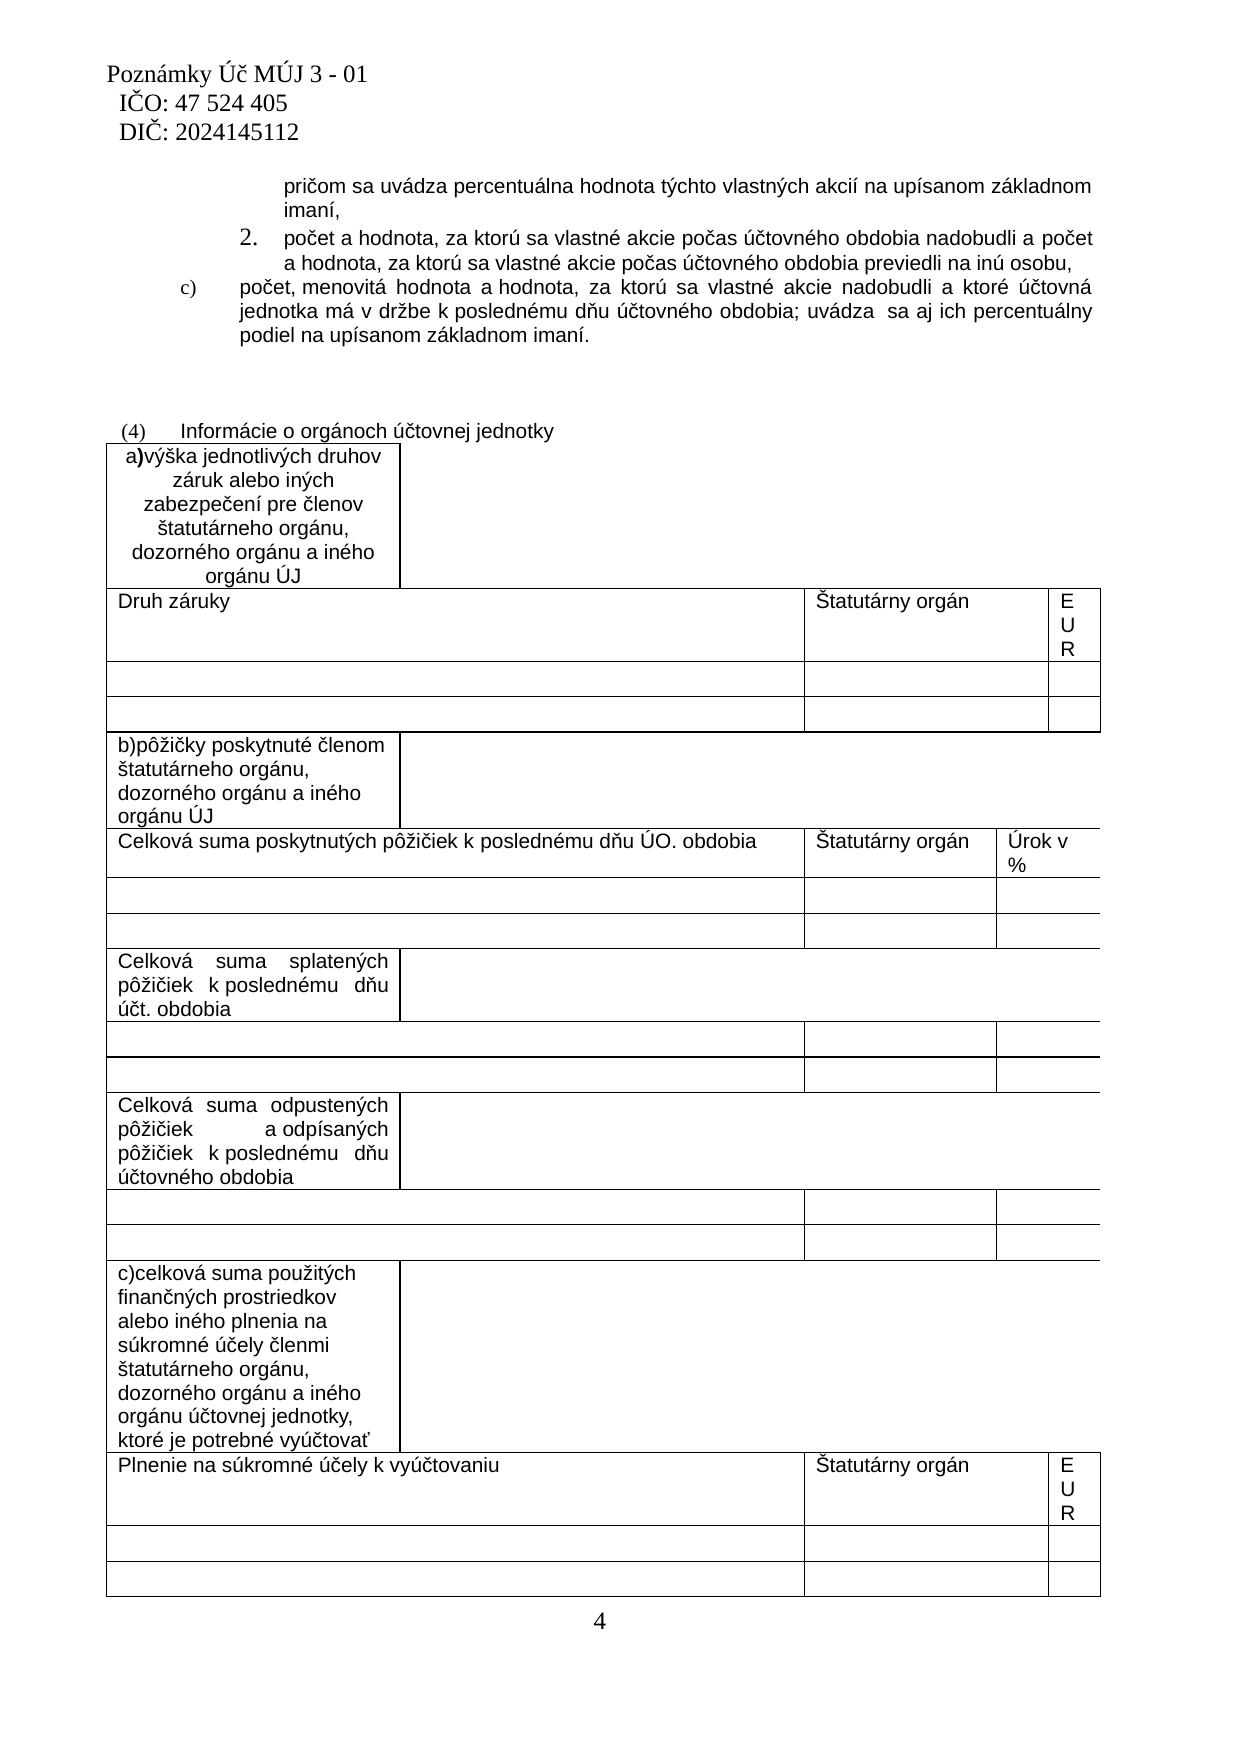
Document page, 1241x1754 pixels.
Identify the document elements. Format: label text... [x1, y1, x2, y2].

table_cell b)pôžičky poskytnuté členom štatutárneho orgánu, dozorného orgánu a iného orgánu ÚJ [107, 733, 399, 828]
table_cell Plnenie na súkromné účely k vyúčtovaniu [107, 1453, 804, 1525]
table_cell Úrok v % [997, 829, 1100, 877]
table_cell [107, 1526, 804, 1561]
table_cell [997, 1225, 1100, 1259]
table_cell [1049, 1562, 1100, 1596]
table_cell [805, 1526, 1048, 1561]
table_cell [1049, 949, 1100, 1021]
table_cell Celková suma poskytnutých pôžičiek k poslednému dňu ÚO. obdobia [107, 829, 804, 877]
table_cell [805, 1190, 996, 1224]
table_cell [1049, 697, 1100, 731]
table_cell [805, 662, 1048, 696]
table_cell [996, 733, 1049, 828]
table_cell Štatutárny orgán [805, 1453, 1048, 1525]
list počet, menovitá hodnota a hodnota, za ktorú sa vlastné akcie nadobudli a ktoré účtovná jednotka má v držbe k poslednému dňu účtovného obdobia; uvádza sa aj ich percentuálny podiel na upísanom základnom imaní. [180, 275, 1092, 347]
table_cell [805, 1058, 996, 1092]
table_cell [996, 949, 1049, 1021]
table_cell Celková suma odpustených pôžičiek a odpísaných pôžičiek k poslednému dňu účtovného obdobia [107, 1093, 399, 1189]
table_cell [107, 1562, 804, 1596]
table_cell [107, 1022, 804, 1056]
table_cell [1049, 1261, 1100, 1452]
table_header [996, 443, 1049, 588]
table_cell [107, 878, 804, 913]
table_cell c)celková suma použitých finančných prostriedkov alebo iného plnenia na súkromné účely členmi štatutárneho orgánu, dozorného orgánu a iného orgánu účtovnej jednotky, ktoré je potrebné vyúčtovať [107, 1261, 399, 1452]
table_cell [107, 1225, 804, 1259]
table_cell EUR [1049, 1453, 1100, 1525]
table_cell [107, 914, 804, 948]
table_cell [805, 1225, 996, 1259]
table_header [401, 443, 804, 588]
table_cell [804, 733, 996, 828]
table_cell [805, 914, 996, 948]
table_cell [107, 697, 804, 731]
table_cell [804, 949, 996, 1021]
table_cell [107, 1190, 804, 1224]
table_cell [996, 1093, 1049, 1189]
table_cell Druh záruky [107, 589, 804, 661]
table_cell Štatutárny orgán [805, 589, 1048, 661]
table_cell [997, 1022, 1100, 1056]
table_cell [401, 1261, 804, 1452]
table_cell [804, 1093, 996, 1189]
table_cell Celková suma splatených pôžičiek k poslednému dňu účt. obdobia [107, 949, 399, 1021]
list Informácie o orgánoch účtovnej jednotky [121, 419, 1092, 443]
table_cell [997, 878, 1100, 913]
table_cell [107, 662, 804, 696]
table_cell [401, 1093, 804, 1189]
table_cell [1049, 662, 1100, 696]
list pričom sa uvádza percentuálna hodnota týchto vlastných akcií na upísanom základnom imaní, [239, 174, 1092, 222]
table_cell [107, 1058, 804, 1092]
table_header [1049, 443, 1100, 588]
table_cell [804, 1261, 996, 1452]
table_cell [1049, 1526, 1100, 1561]
table_cell Štatutárny orgán [805, 829, 996, 877]
table_cell EUR [1049, 589, 1100, 661]
table_header a)výška jednotlivých druhov záruk alebo iných zabezpečení pre členov štatutárneho orgánu, dozorného orgánu a iného orgánu ÚJ [107, 444, 399, 588]
table_cell [997, 1058, 1100, 1092]
table_cell [401, 733, 804, 828]
table_cell [1049, 733, 1100, 828]
table_cell [401, 949, 804, 1021]
table_cell [997, 914, 1100, 948]
table_cell [997, 1190, 1100, 1224]
table_cell [805, 1562, 1048, 1596]
table_cell [1049, 1093, 1100, 1189]
list počet a hodnota, za ktorú sa vlastné akcie počas účtovného obdobia nadobudli a počet a hodnota, za ktorú sa vlastné akcie počas účtovného obdobia previedli na inú osobu, [239, 222, 1092, 275]
table_cell [805, 697, 1048, 731]
table_header [804, 443, 996, 588]
table_cell [805, 878, 996, 913]
table_cell [996, 1261, 1049, 1452]
table_cell [805, 1022, 996, 1056]
